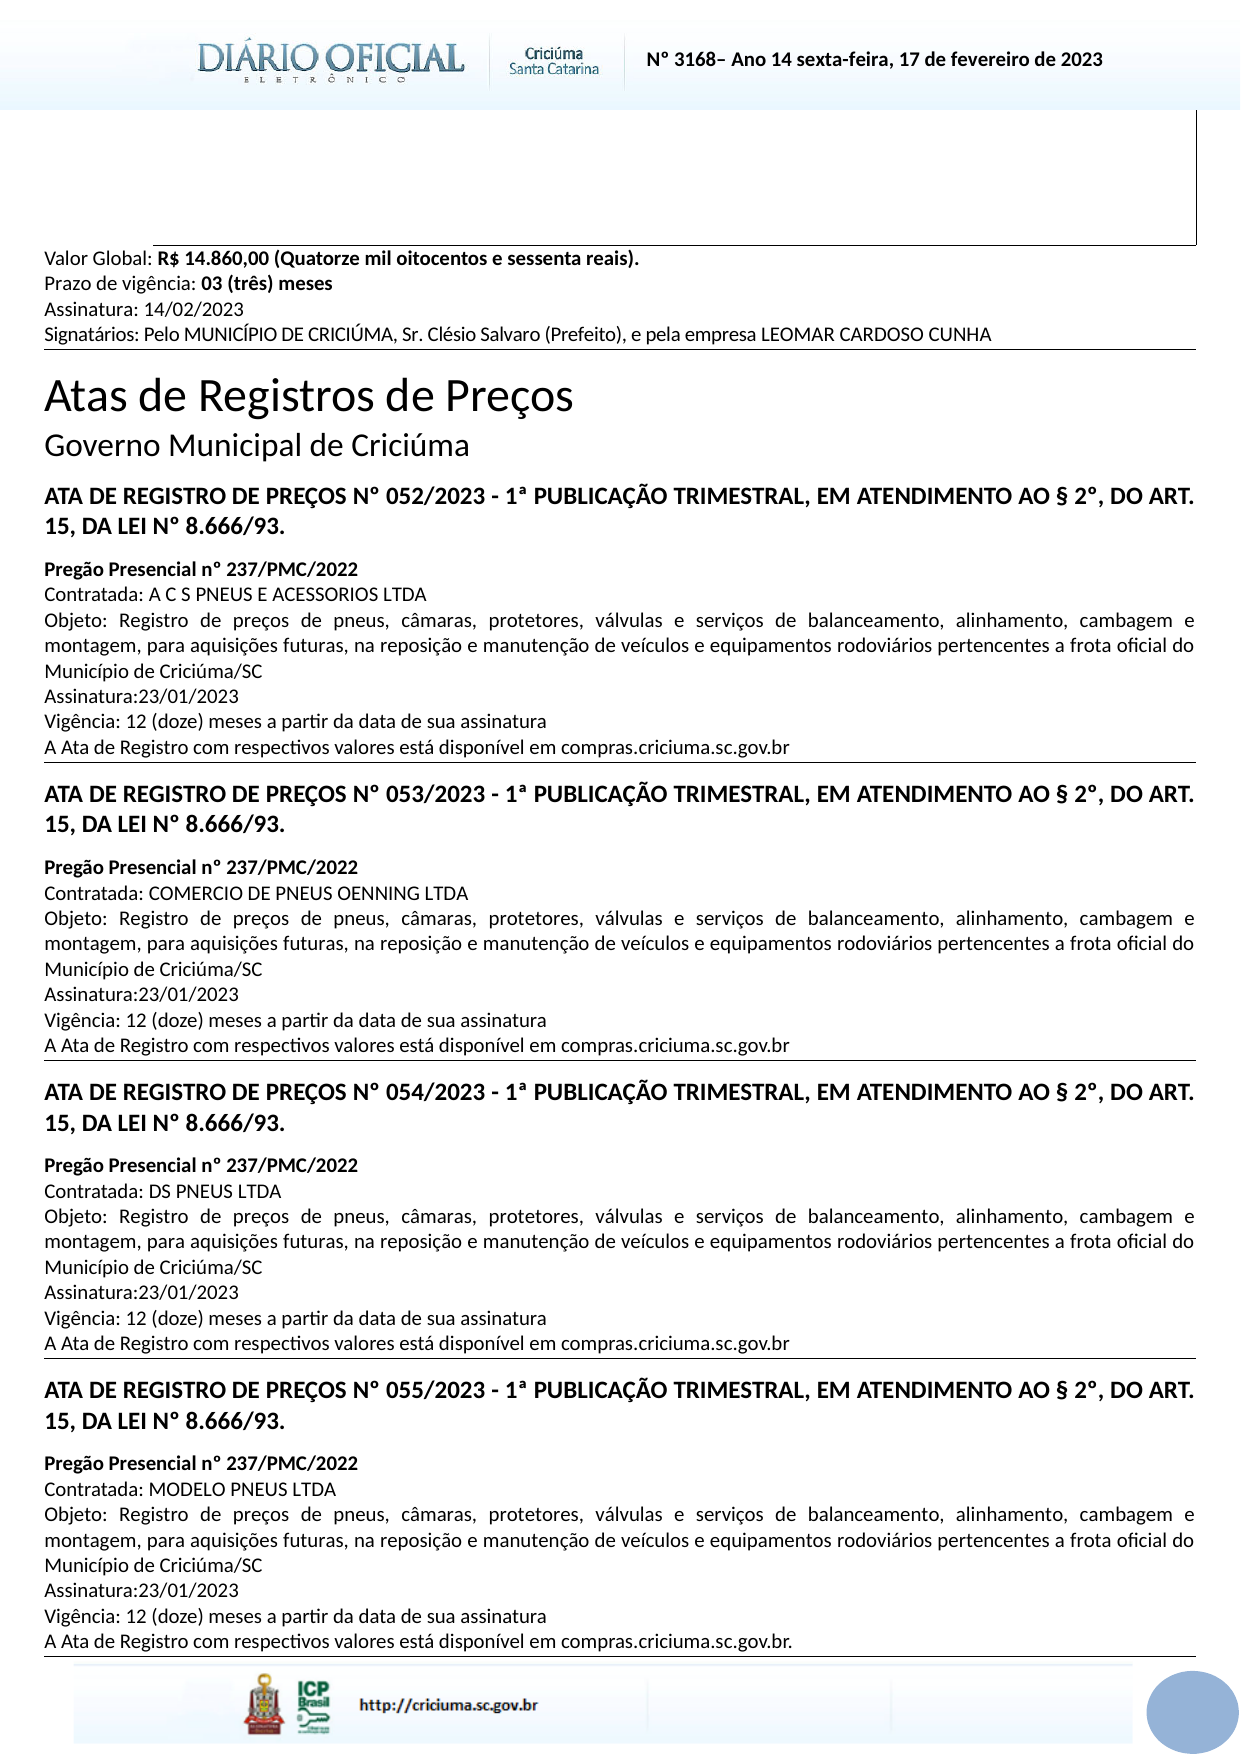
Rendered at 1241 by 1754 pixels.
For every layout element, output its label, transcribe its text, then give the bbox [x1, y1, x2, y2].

text Vigência: 12 (doze) meses a partir da data de sua assinatura [44, 1305, 1196, 1330]
text Vigência: 12 (doze) meses a partir da data de sua assinatura [44, 1603, 1196, 1628]
text ATA DE REGISTRO DE PREÇOS Nº 052/2023 - 1ª PUBLICAÇÃO TRIMESTRAL, EM ATENDIMENTO AO § 2º, DO ART. 15, DA LEI Nº 8.666/93. [44, 480, 1196, 541]
text Pregão Presencial nº 237/PMC/2022 [44, 1451, 1196, 1476]
text Assinatura:23/01/2023 [44, 981, 1196, 1007]
text Objeto: Registro de preços de pneus, câmaras, protetores, válvulas e serviços de balanceamento, alinhamento, cambagem e montagem, para aquisições futuras, na reposição e manutenção de veículos e equipamentos rodoviários pertencentes a frota oficial do Município de Criciúma/SC [44, 1501, 1196, 1578]
text Contratada: DS PNEUS LTDA [44, 1178, 1196, 1203]
text Objeto: Registro de preços de pneus, câmaras, protetores, válvulas e serviços de balanceamento, alinhamento, cambagem e montagem, para aquisições futuras, na reposição e manutenção de veículos e equipamentos rodoviários pertencentes a frota oficial do Município de Criciúma/SC [44, 607, 1196, 683]
text A Ata de Registro com respectivos valores está disponível em compras.criciuma.sc.gov.br. [44, 1628, 1196, 1656]
text Vigência: 12 (doze) meses a partir da data de sua assinatura [44, 709, 1196, 734]
text ATA DE REGISTRO DE PREÇOS Nº 055/2023 - 1ª PUBLICAÇÃO TRIMESTRAL, EM ATENDIMENTO AO § 2º, DO ART. 15, DA LEI Nº 8.666/93. [44, 1374, 1196, 1435]
text Pregão Presencial nº 237/PMC/2022 [44, 1152, 1196, 1178]
text ATA DE REGISTRO DE PREÇOS Nº 053/2023 - 1ª PUBLICAÇÃO TRIMESTRAL, EM ATENDIMENTO AO § 2º, DO ART. 15, DA LEI Nº 8.666/93. [44, 778, 1196, 839]
text Signatários: Pelo MUNICÍPIO DE CRICIÚMA, Sr. Clésio Salvaro (Prefeito), e pela empresa LEOMAR CARDOSO CUNHA [44, 321, 1196, 349]
text Assinatura:23/01/2023 [44, 1578, 1196, 1603]
text Objeto: Registro de preços de pneus, câmaras, protetores, válvulas e serviços de balanceamento, alinhamento, cambagem e montagem, para aquisições futuras, na reposição e manutenção de veículos e equipamentos rodoviários pertencentes a frota oficial do Município de Criciúma/SC [44, 1203, 1196, 1279]
text Vigência: 12 (doze) meses a partir da data de sua assinatura [44, 1007, 1196, 1032]
text Prazo de vigência: 03 (três) meses [44, 271, 1196, 296]
text Contratada: COMERCIO DE PNEUS OENNING LTDA [44, 880, 1196, 905]
text Objeto: Registro de preços de pneus, câmaras, protetores, válvulas e serviços de balanceamento, alinhamento, cambagem e montagem, para aquisições futuras, na reposição e manutenção de veículos e equipamentos rodoviários pertencentes a frota oficial do Município de Criciúma/SC [44, 905, 1196, 981]
text Pregão Presencial nº 237/PMC/2022 [44, 854, 1196, 880]
text Assinatura:23/01/2023 [44, 683, 1196, 709]
text ATA DE REGISTRO DE PREÇOS Nº 054/2023 - 1ª PUBLICAÇÃO TRIMESTRAL, EM ATENDIMENTO AO § 2º, DO ART. 15, DA LEI Nº 8.666/93. [44, 1076, 1196, 1137]
text Contratada: MODELO PNEUS LTDA [44, 1476, 1196, 1501]
text A Ata de Registro com respectivos valores está disponível em compras.criciuma.sc.gov.br [44, 1032, 1196, 1060]
text Contratada: A C S PNEUS E ACESSORIOS LTDA [44, 582, 1196, 607]
text Atas de Registros de Preços [44, 365, 1196, 424]
text Assinatura: 14/02/2023 [44, 296, 1196, 321]
text Valor Global: R$ 14.860,00 (Quatorze mil oitocentos e sessenta reais). [44, 245, 1196, 271]
text Governo Municipal de Criciúma [44, 424, 1196, 464]
text A Ata de Registro com respectivos valores está disponível em compras.criciuma.sc.gov.br [44, 1330, 1196, 1358]
text Assinatura:23/01/2023 [44, 1279, 1196, 1305]
text Pregão Presencial nº 237/PMC/2022 [44, 556, 1196, 582]
text A Ata de Registro com respectivos valores está disponível em compras.criciuma.sc.gov.br [44, 734, 1196, 762]
